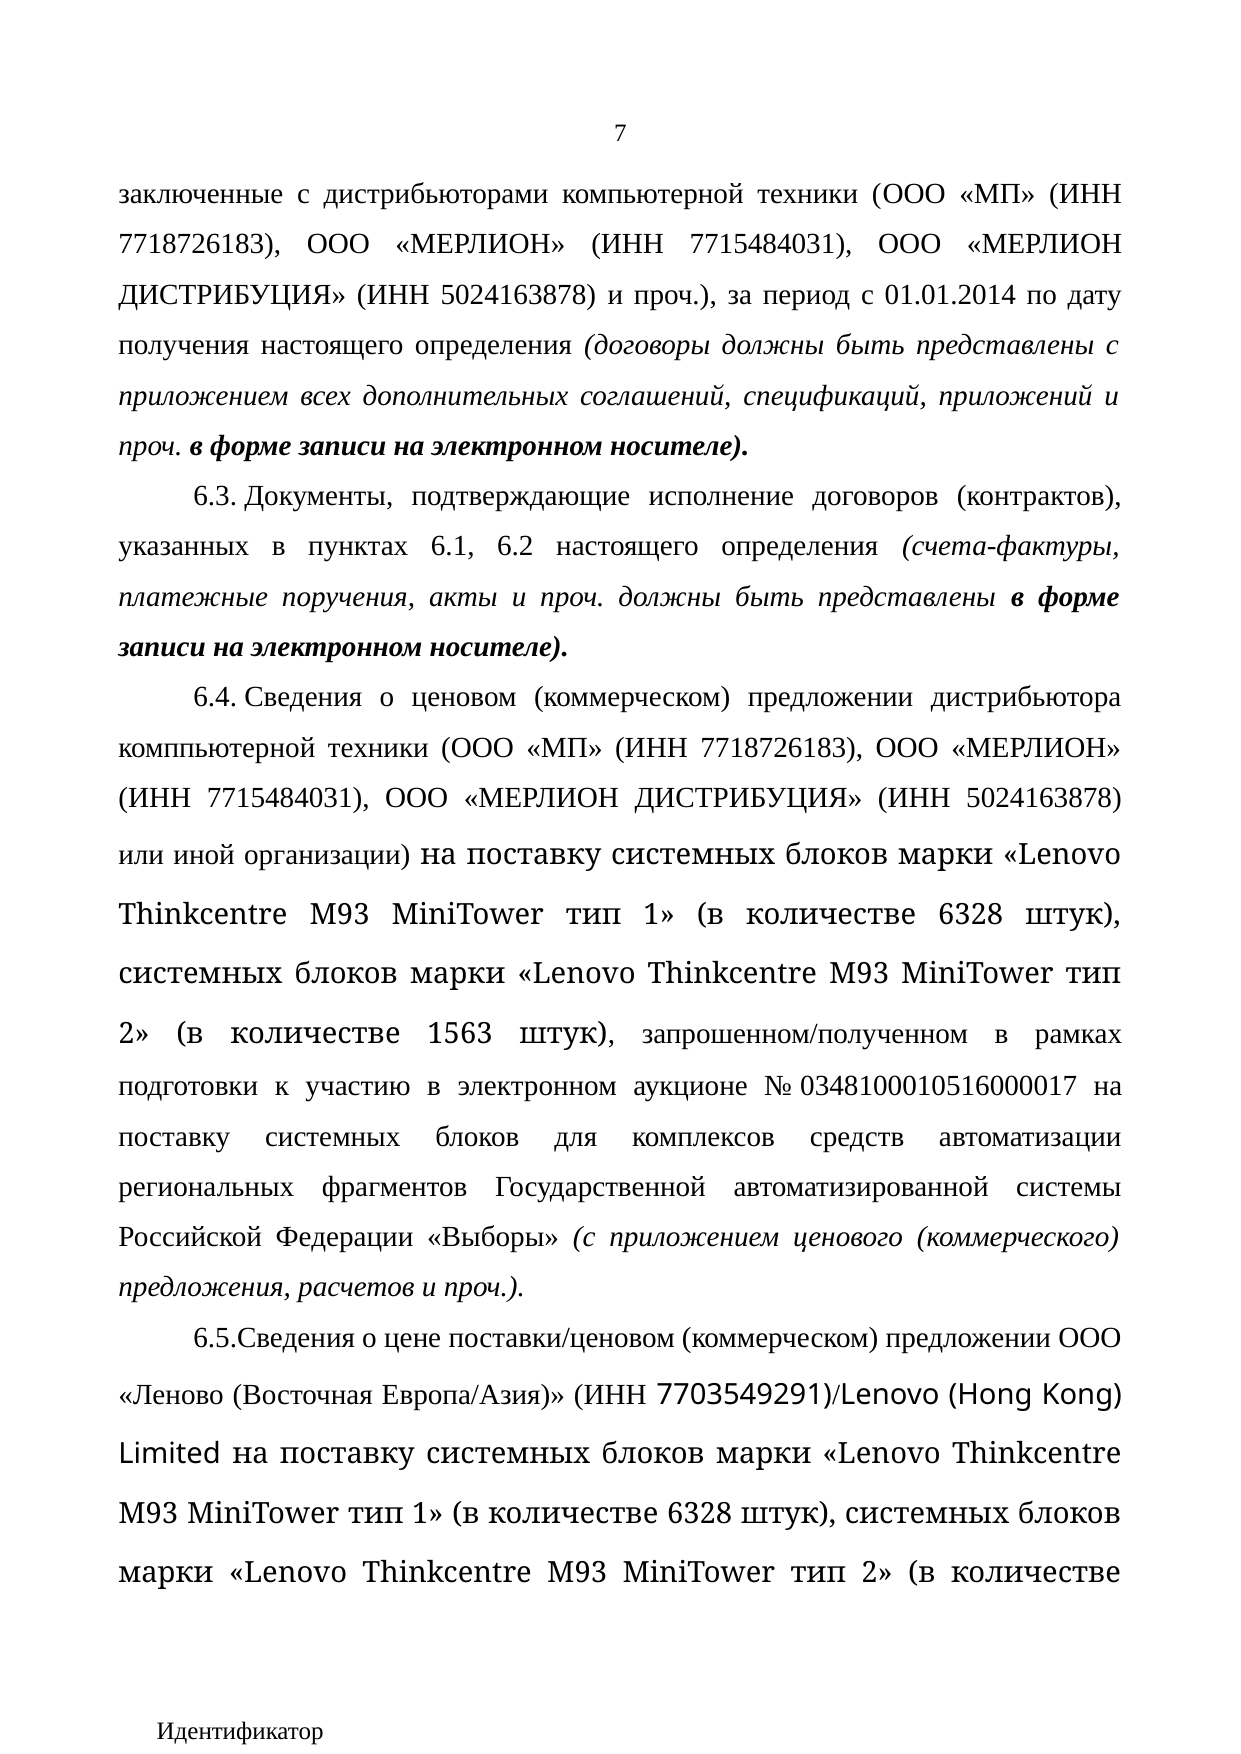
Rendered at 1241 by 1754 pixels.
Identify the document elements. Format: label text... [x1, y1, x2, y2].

text 6.3. Документы, подтверждающие исполнение договоров (контрактов), указанных в пунктах 6.1, 6.2 настоящего определения (счета-фактуры, платежные поручения, акты и проч. должны быть представлены в форме записи на электронном носителе). [118, 478, 1122, 663]
text 6.4. Сведения о ценовом (коммерческом) предложении дистрибьютора комппьютерной техники (ООО «МП» (ИНН 7718726183), ООО «МЕРЛИОН» (ИНН 7715484031), ООО «МЕРЛИОН ДИСТРИБУЦИЯ» (ИНН 5024163878) или иной организации) на поставку системных блоков марки «Lenovo Thinkcentre M93 MiniTower тип 1» (в количестве 6328 штук), системных блоков марки «Lenovo Thinkcentre M93 MiniTower тип 2» (в количестве 1563 штук), запрошенном/полученном в рамках подготовки к участию в электронном аукционе № 0348100010516000017 на поставку системных блоков для комплексов средств автоматизации региональных фрагментов Государственной автоматизированной системы Российской Федерации «Выборы» (с приложением ценового (коммерческого) предложения, расчетов и проч.). [118, 679, 1122, 1303]
text заключенные с дистрибьюторами компьютерной техники (ООО «МП» (ИНН 7718726183), ООО «МЕРЛИОН» (ИНН 7715484031), ООО «МЕРЛИОН ДИСТРИБУЦИЯ» (ИНН 5024163878) и проч.), за период с 01.01.2014 по дату получения настоящего определения (договоры должны быть представлены с приложением всех дополнительных соглашений, спецификаций, приложений и проч. в форме записи на электронном носителе). [118, 176, 1122, 461]
text 6.5.Сведения о цене поставки/ценовом (коммерческом) предложении ООО «Леново (Восточная Европа/Азия)» (ИНН 7703549291)/Lenovo (Hong Kong) Limited на поставку системных блоков марки «Lenovo Thinkcentre M93 MiniTower тип 1» (в количестве 6328 штук), системных блоков марки «Lenovo Thinkcentre M93 MiniTower тип 2» (в количестве [118, 1320, 1122, 1591]
